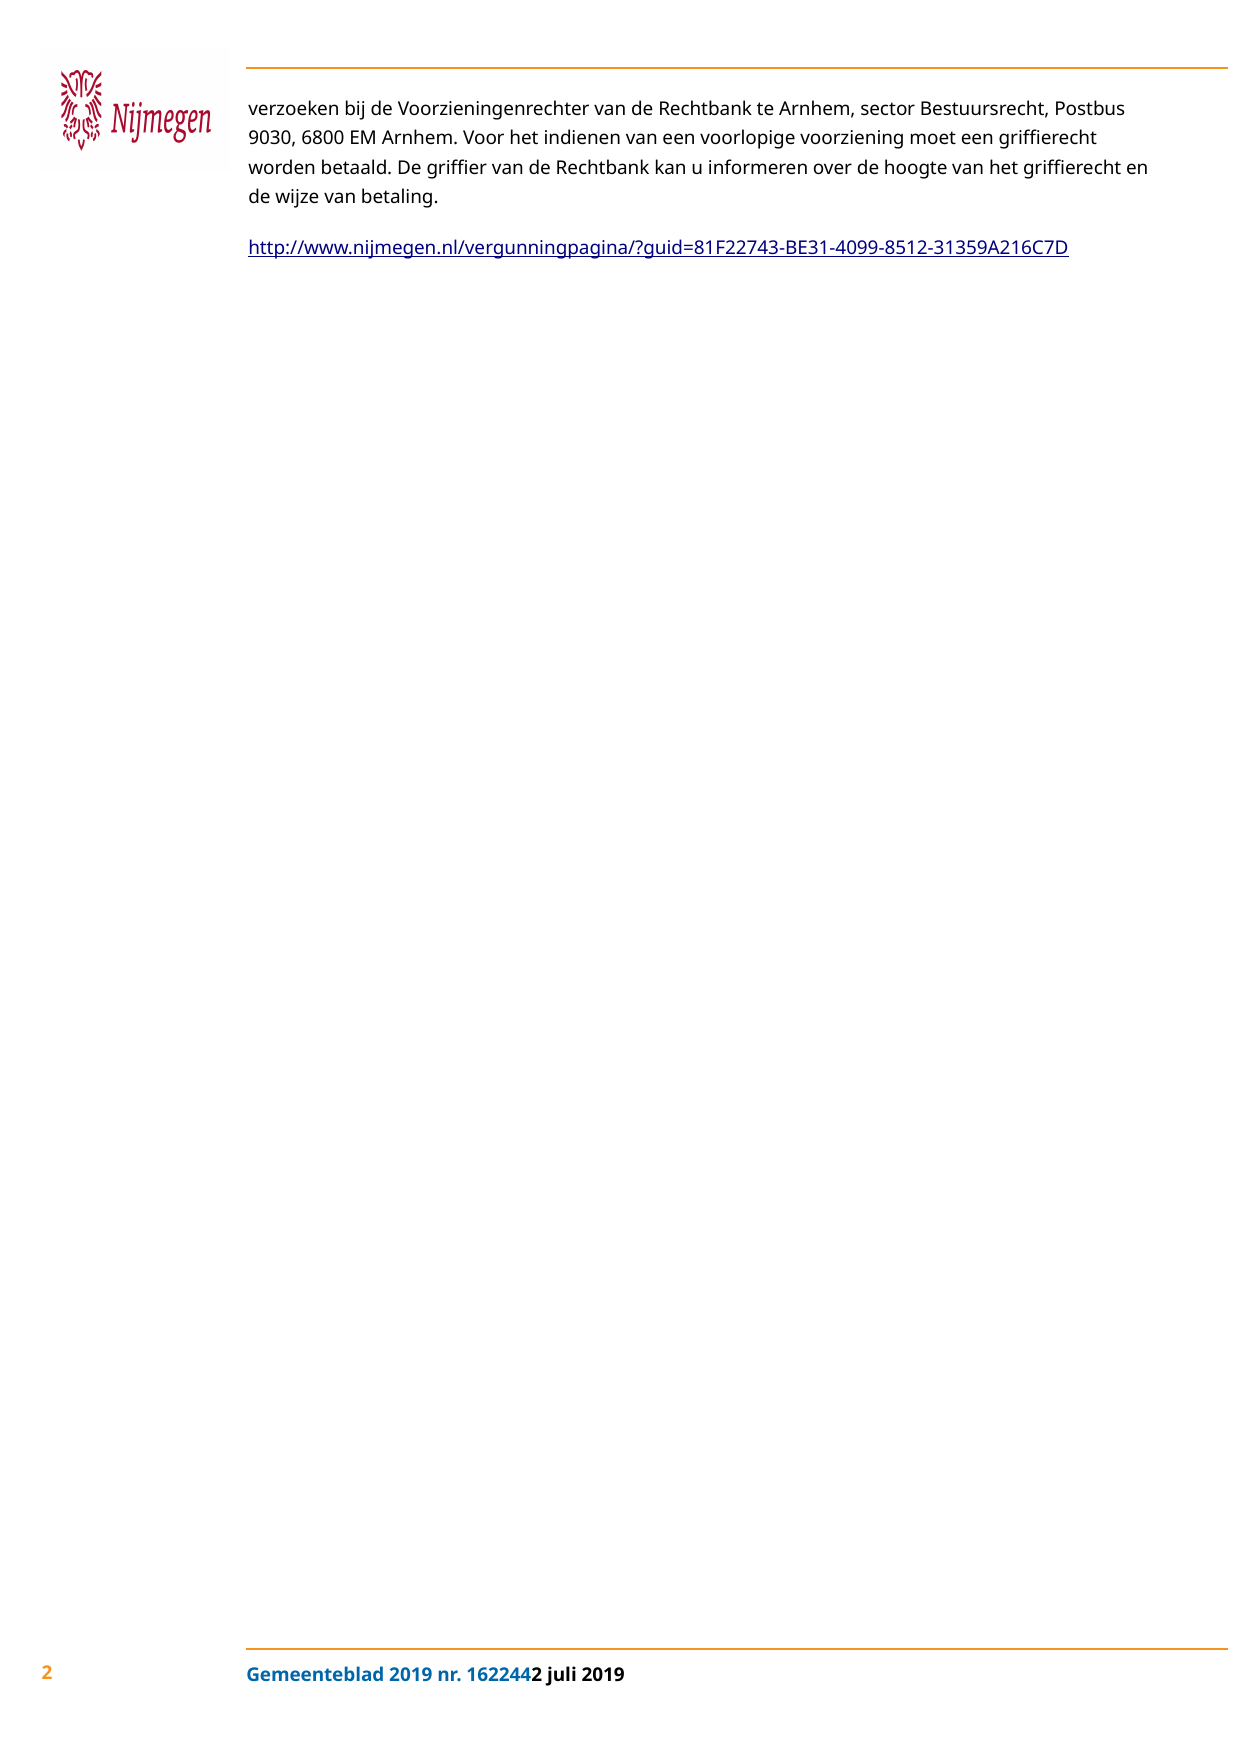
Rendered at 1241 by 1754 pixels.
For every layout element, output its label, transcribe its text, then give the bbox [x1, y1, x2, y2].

text verzoeken bij de Voorzieningenrechter van de Rechtbank te Arnhem, sector Bestuursrecht, Postbus 9030, 6800 EM Arnhem. Voor het indienen van een voorlopige voorziening moet een griffierecht worden betaald. De griffier van de Rechtbank kan u informeren over de hoogte van het griffierecht en de wijze van betaling. [248, 95, 1152, 209]
picture [41, 47, 231, 172]
text http://www.nijmegen.nl/vergunningpagina/?guid=81F22743-BE31-4099-8512-31359A216C7D [248, 234, 1152, 260]
